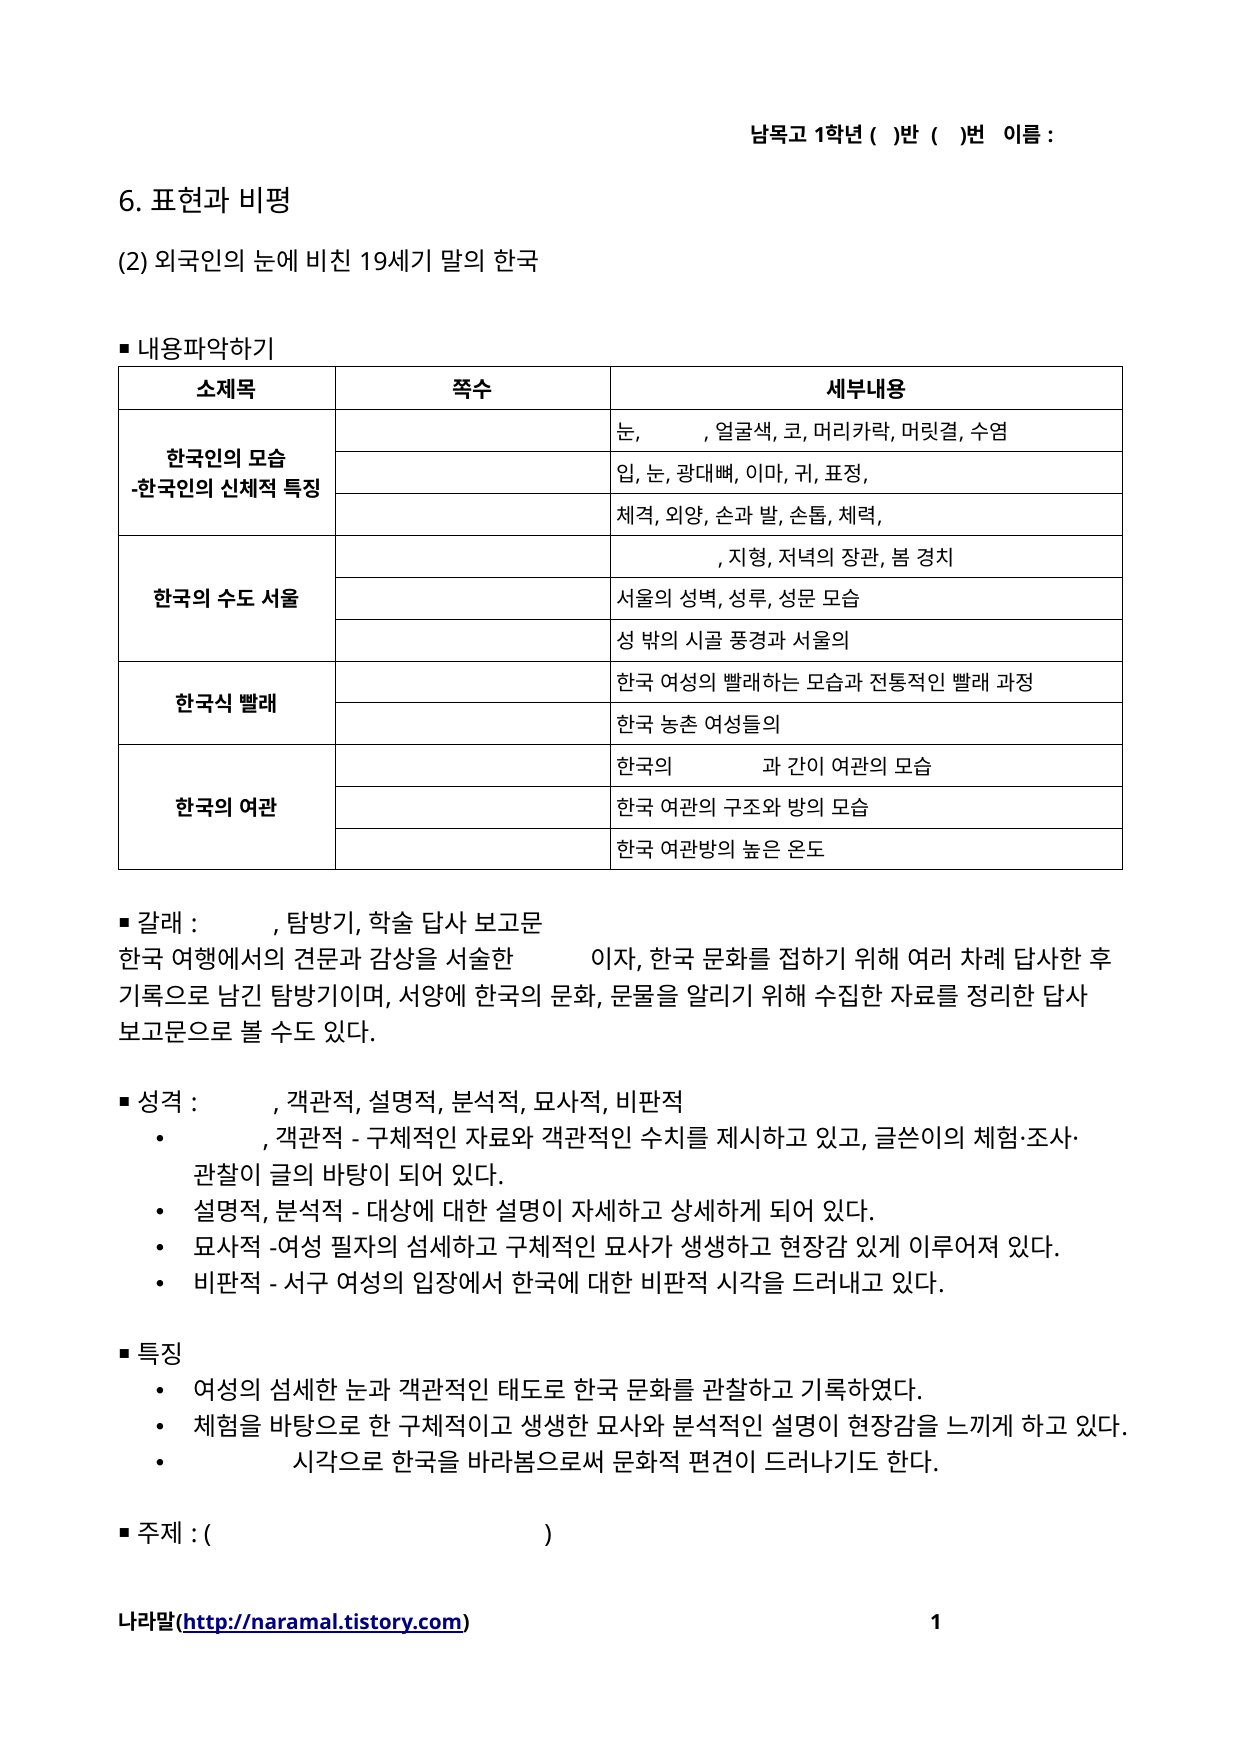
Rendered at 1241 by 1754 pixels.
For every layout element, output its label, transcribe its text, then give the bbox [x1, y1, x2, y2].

list 여성의 섬세한 눈과 객관적인 태도로 한국 문화를 관찰하고 기록하였다. [156, 1370, 1122, 1407]
table_cell 한국의 수도 서울 [119, 536, 335, 661]
table_cell [336, 536, 610, 577]
list 체험을 바탕으로 한 구체적이고 생생한 묘사와 분석적인 설명이 현장감을 느끼게 하고 있다. [156, 1407, 1122, 1443]
table_cell [336, 494, 610, 535]
table_cell 눈, 피부색, 얼굴색, 코, 머리카락, 머릿결, 수염 [611, 410, 1122, 451]
table_cell [336, 620, 610, 661]
text ￭ 갈래 : 기행문, 탐방기, 학술 답사 보고문 [118, 903, 1122, 940]
table_cell 한국 여성의 빨래하는 모습과 전통적인 빨래 과정 [611, 662, 1122, 702]
text (2) 외국인의 눈에 비친 19세기 말의 한국 [118, 241, 1122, 278]
table_cell 체격, 외양, 손과 발, 손톱, 체력, 걸음걸이 [611, 494, 1122, 535]
list 설명적, 분석적 - 대상에 대한 설명이 자세하고 상세하게 되어 있다. [156, 1191, 1122, 1228]
table_header 쪽수 [336, 367, 610, 409]
table_cell [336, 829, 610, 869]
table_cell [336, 787, 610, 828]
table_cell 성 밖의 시골 풍경과 서울의 치안 상태 [611, 620, 1122, 661]
table_cell 한국 농촌 여성들의 고된 삶 [611, 703, 1122, 744]
table_cell [336, 703, 610, 744]
list 서구적인 시각으로 한국을 바라봄으로써 문화적 편견이 드러나기도 한다. [156, 1443, 1122, 1479]
table_cell [336, 662, 610, 702]
table_cell 서울의 위치, 지형, 저녁의 장관, 봄 경치 [611, 536, 1122, 577]
table_header 세부내용 [611, 367, 1122, 409]
list 비판적 - 서구 여성의 입장에서 한국에 대한 비판적 시각을 드러내고 있다. [156, 1264, 1122, 1300]
table_cell 한국인의 모습 -한국인의 신체적 특징 [119, 410, 335, 535]
text ￭ 성격 : 사실적, 객관적, 설명적, 분석적, 묘사적, 비판적 [118, 1083, 1122, 1119]
table_cell [336, 452, 610, 493]
table_cell 한국식 빨래 [119, 662, 335, 744]
table_cell 한국 여관의 구조와 방의 모습 [611, 787, 1122, 828]
table_cell 입, 눈, 광대뼈, 이마, 귀, 표정, 신체 형상 [611, 452, 1122, 493]
table_cell 한국의 정규 여관과 간이 여관의 모습 [611, 745, 1122, 786]
table_header 소제목 [119, 367, 335, 409]
text 한국 여행에서의 견문과 감상을 서술한 기행문이자, 한국 문화를 접하기 위해 여러 차례 답사한 후 기록으로 남긴 탐방기이며, 서양에 한국의 문화, 문물을 알리기 위해 수집한 자료를 정리한 답사 보고문으로 볼 수도 있다. [118, 940, 1122, 1048]
table_cell [336, 745, 610, 786]
table_cell 한국 여관방의 높은 온도 [611, 829, 1122, 869]
table_cell 서울의 성벽, 성루, 성문 모습 [611, 578, 1122, 619]
list 묘사적 -여성 필자의 섬세하고 구체적인 묘사가 생생하고 현장감 있게 이루어져 있다. [156, 1228, 1122, 1264]
table_cell [336, 410, 610, 451]
table_cell [336, 578, 610, 619]
text ￭ 특징 [118, 1334, 1122, 1370]
text 6. 표현과 비평 [118, 178, 1122, 220]
text ￭ 내용파악하기 [118, 330, 1122, 366]
list 사실적, 객관적 - 구체적인 자료와 객관적인 수치를 제시하고 있고, 글쓴이의 체험·조사·관찰이 글의 바탕이 되어 있다. [156, 1119, 1122, 1191]
table_cell 한국의 여관 [119, 745, 335, 869]
text ￭ 주제 : (19세기 말 한국과 한국인의 모습) [118, 1513, 1122, 1549]
